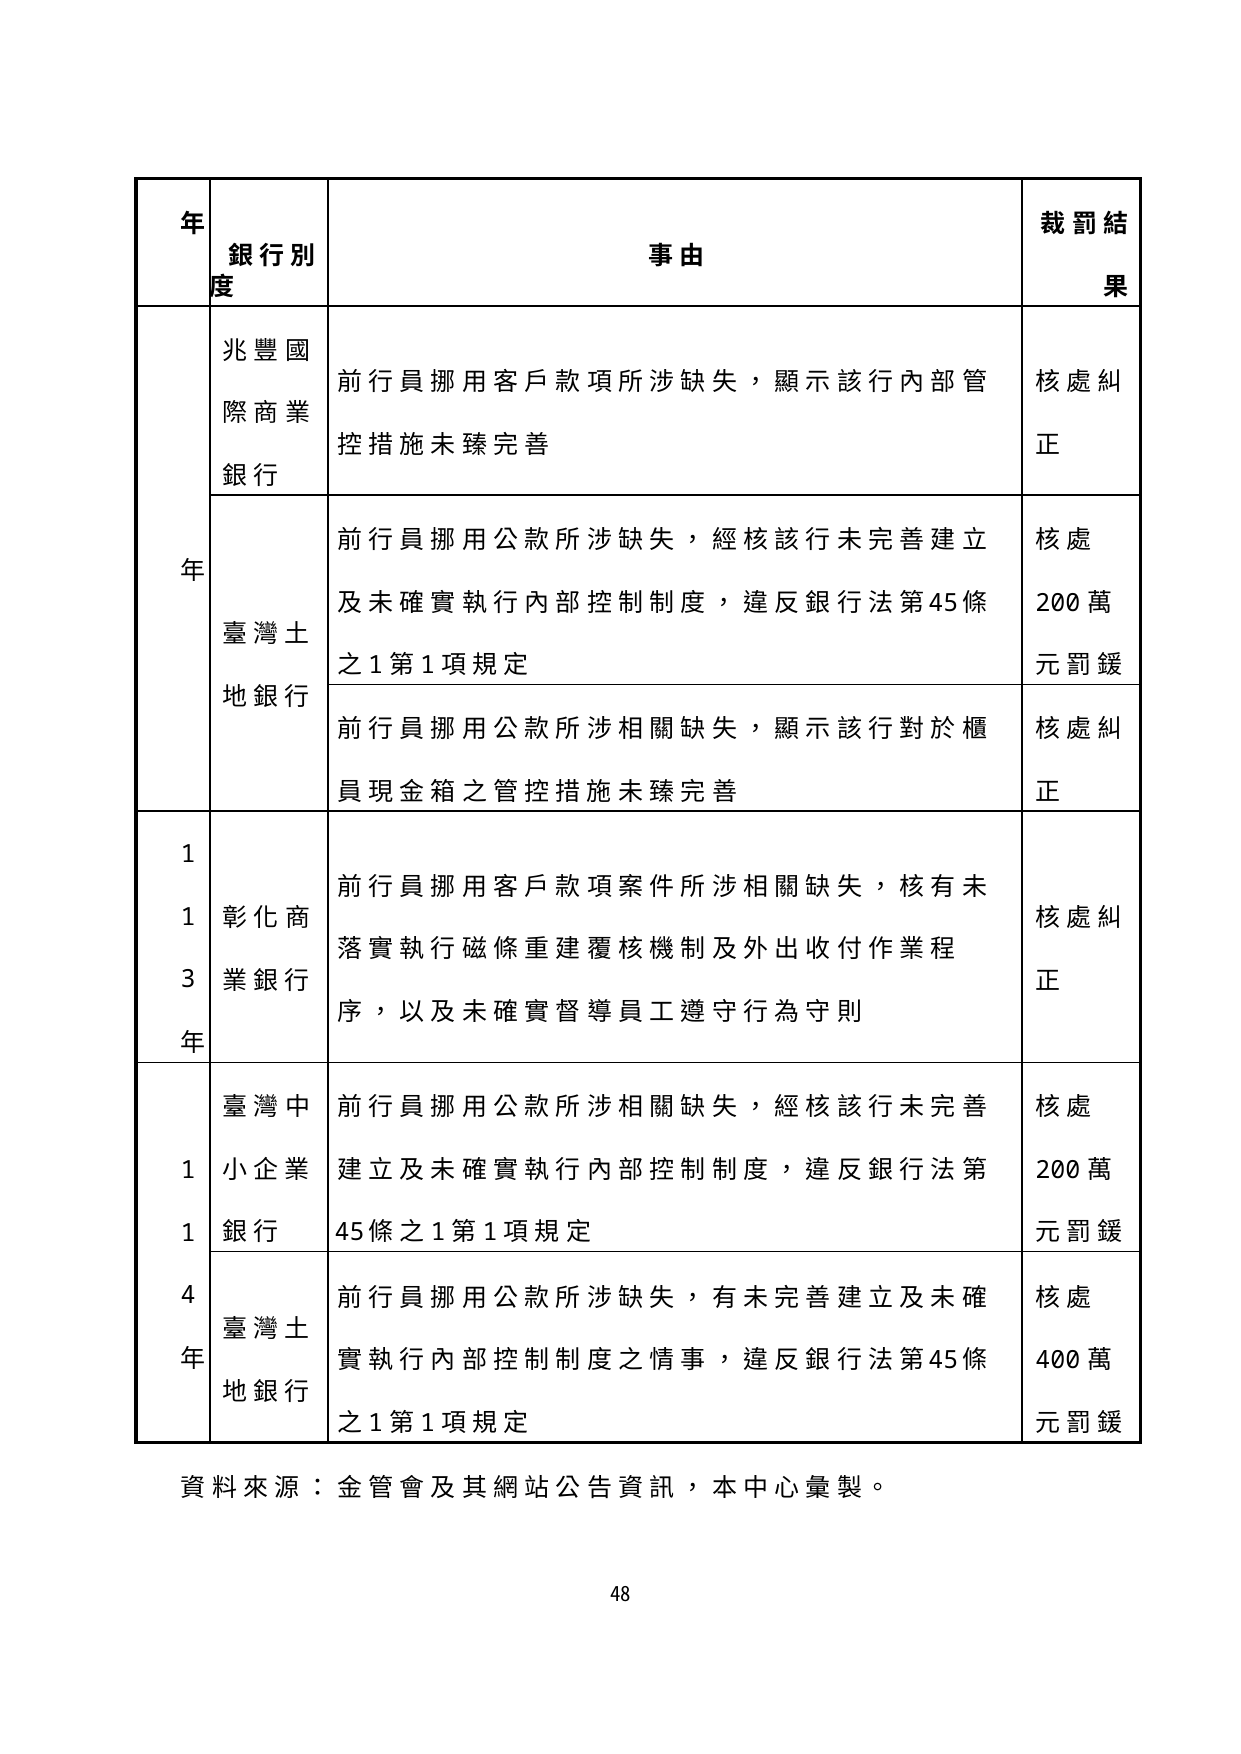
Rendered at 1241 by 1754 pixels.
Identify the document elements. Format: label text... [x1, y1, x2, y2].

table_cell 核處糾正 [1023, 685, 1139, 810]
table_cell 核處200萬元罰鍰 [1023, 496, 1139, 683]
table_cell 核處糾正 [1023, 307, 1139, 494]
table_header 事由 [329, 180, 1021, 305]
table_cell 前行員挪用客戶款項案件所涉相關缺失，核有未落實執行磁條重建覆核機制及外出收付作業程序，以及未確實督導員工遵守行為守則 [329, 812, 1021, 1062]
table_cell 臺灣中小企業銀行 [211, 1063, 327, 1251]
table_cell 前行員挪用公款所涉相關缺失，顯示該行對於櫃員現金箱之管控措施未臻完善 [329, 685, 1021, 810]
table_cell 114年 [138, 1063, 209, 1441]
table_cell 核處400萬元罰鍰 [1023, 1252, 1139, 1441]
table_cell 核處糾正 [1023, 812, 1139, 1062]
table_cell 前行員挪用公款所涉相關缺失，經核該行未完善建立及未確實執行內部控制制度，違反銀行法第45條之1第1項規定 [329, 1063, 1021, 1251]
table_header 銀行別 [211, 180, 327, 305]
table_cell 前行員挪用公款所涉缺失，有未完善建立及未確實執行內部控制制度之情事，違反銀行法第45條之1第1項規定 [329, 1252, 1021, 1441]
table_cell 核處200萬元罰鍰 [1023, 1063, 1139, 1251]
table_cell 彰化商業銀行 [211, 812, 327, 1062]
table_cell 前行員挪用公款所涉缺失，經核該行未完善建立及未確實執行內部控制制度，違反銀行法第45條之1第1項規定 [329, 496, 1021, 683]
table_cell 113年 [138, 812, 209, 1062]
table_header 裁罰結果 [1023, 180, 1139, 305]
table_cell 臺灣土地銀行 [211, 1252, 327, 1441]
table_cell 兆豐國際商業銀行 [211, 307, 327, 494]
table_cell 前行員挪用客戶款項所涉缺失，顯示該行內部管控措施未臻完善 [329, 307, 1021, 494]
text 資料來源：金管會及其網站公告資訊，本中心彙製。 [133, 1444, 1063, 1507]
table_cell 年 [138, 307, 209, 810]
table_header 年度 [138, 180, 209, 305]
table_cell 臺灣土地銀行 [211, 496, 327, 810]
